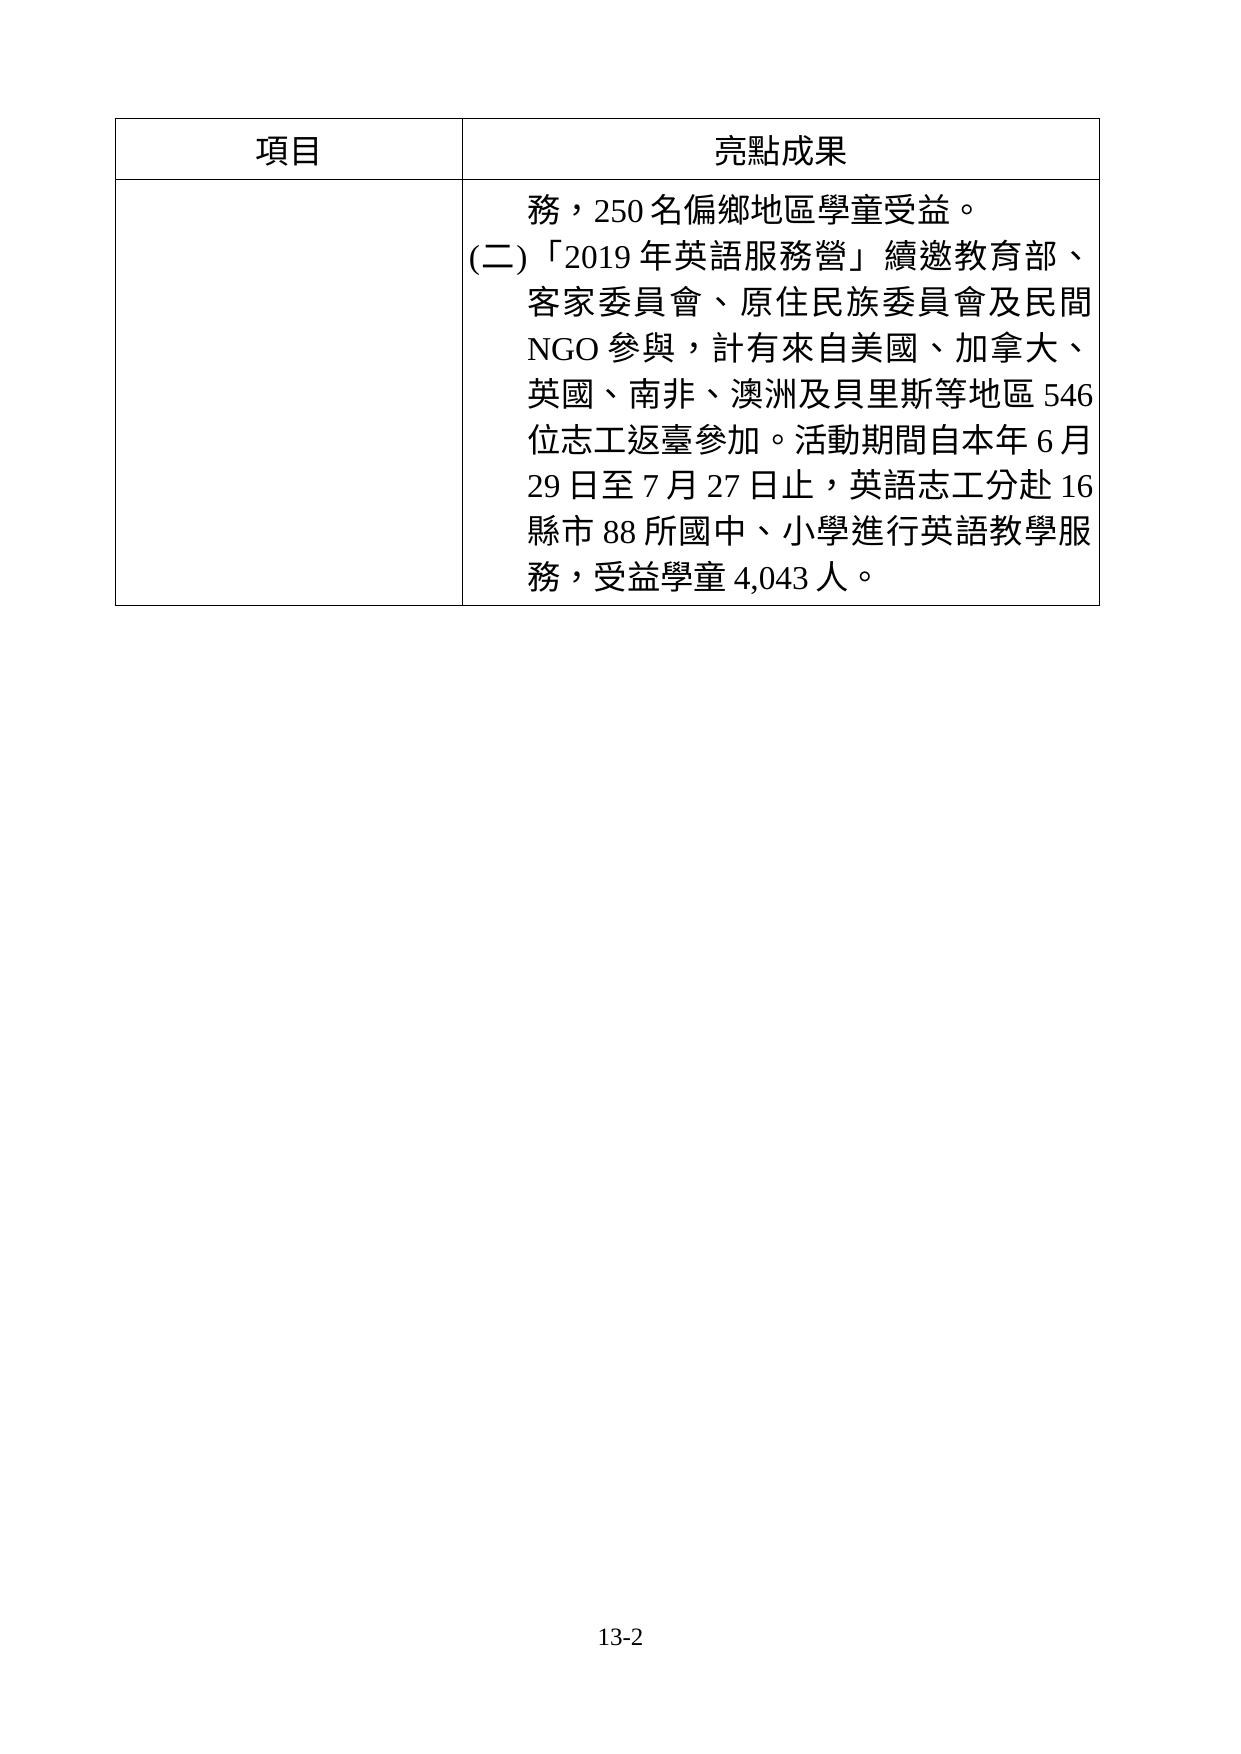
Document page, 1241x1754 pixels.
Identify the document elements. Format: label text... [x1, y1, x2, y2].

table_header 亮點成果 [463, 119, 1099, 179]
table_cell [116, 180, 462, 605]
table_header 項目 [116, 119, 462, 179]
table_cell 務，250名偏鄉地區學童受益。 (二)「2019年英語服務營」續邀教育部、客家委員會、原住民族委員會及民間NGO參與，計有來自美國、加拿大、英國、南非、澳洲及貝里斯等地區546位志工返臺參加。活動期間自本年6月29日至7月27日止，英語志工分赴16縣市88所國中、小學進行英語教學服務，受益學童4,043人。 [463, 180, 1099, 605]
